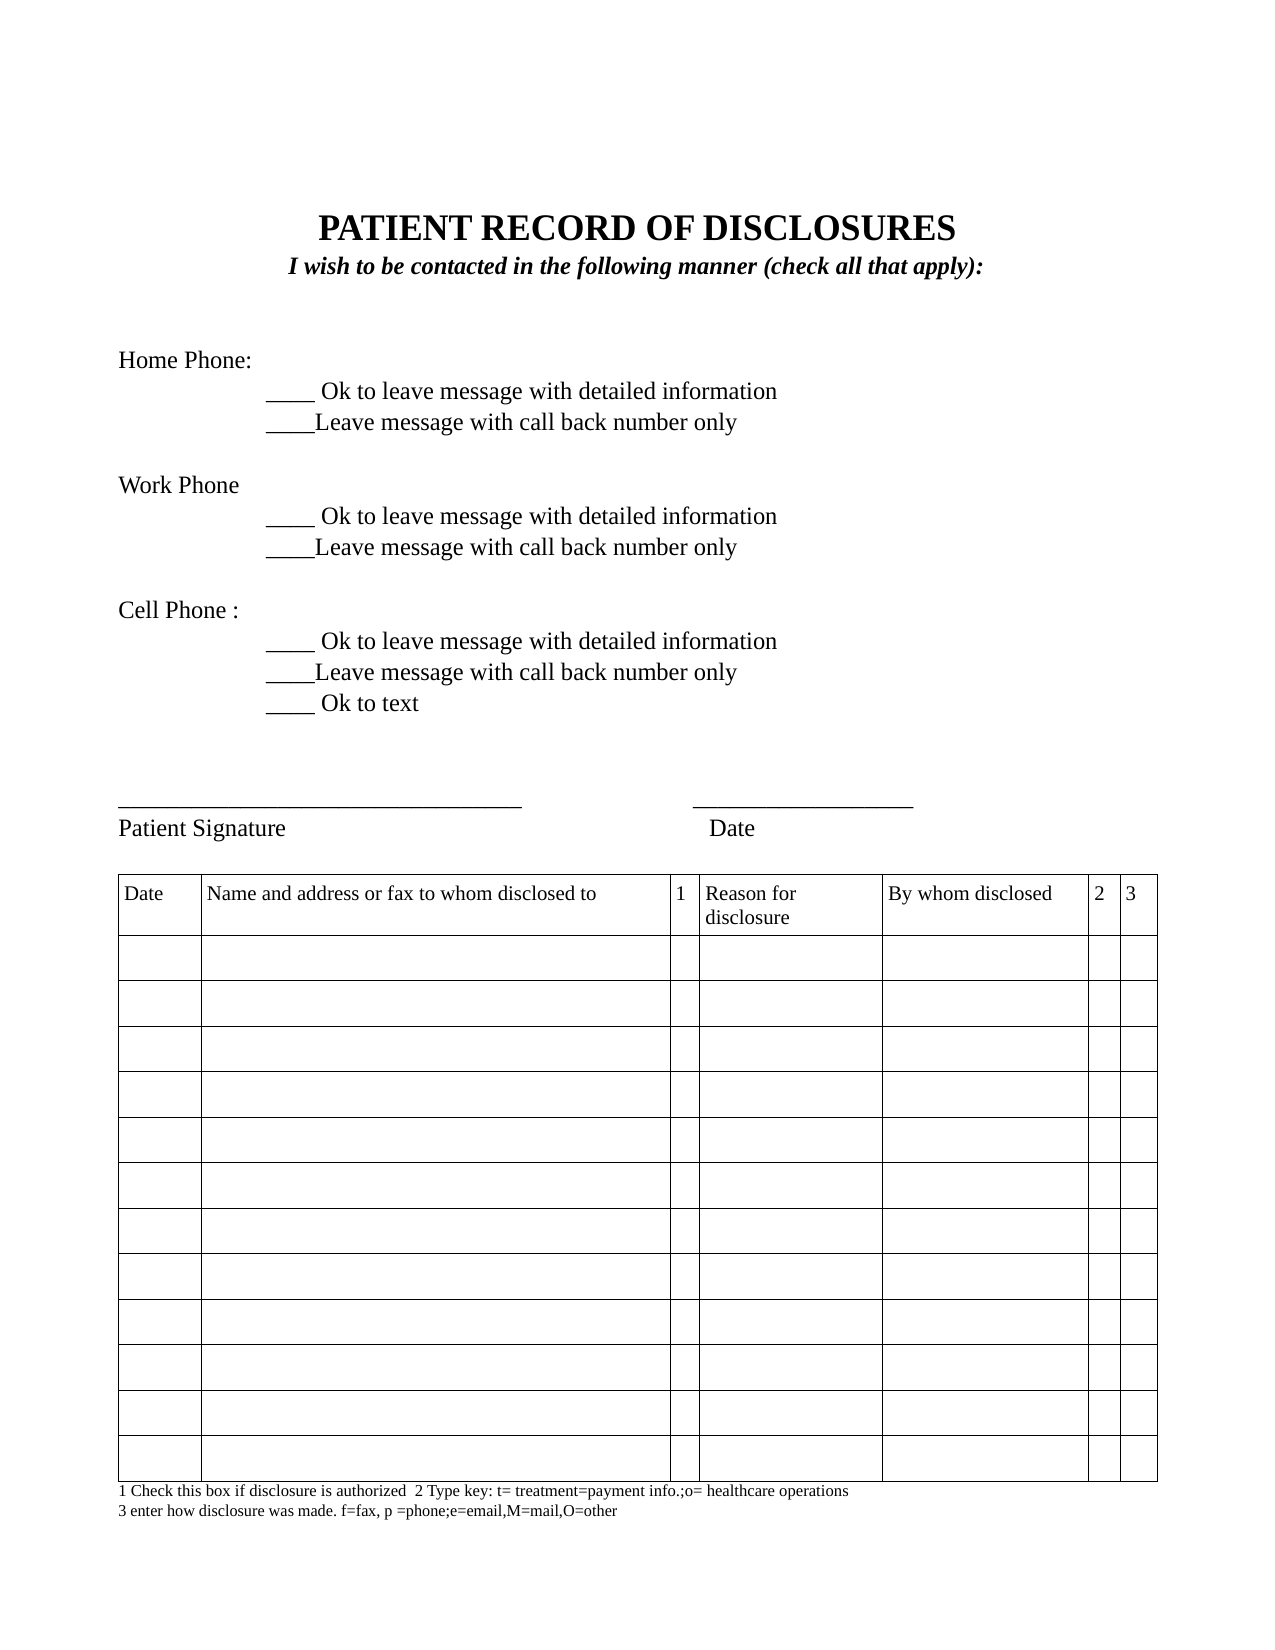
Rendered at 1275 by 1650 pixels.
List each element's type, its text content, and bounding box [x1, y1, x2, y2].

table_cell [202, 936, 670, 980]
table_cell [700, 936, 882, 980]
table_header By whom disclosed [883, 875, 1088, 934]
table_cell [202, 1436, 670, 1481]
table_cell [119, 1345, 201, 1390]
table_cell [1089, 1163, 1120, 1208]
text Patient Signature Date [118, 812, 1157, 843]
table_header 1 [671, 875, 699, 934]
table_cell [119, 1254, 201, 1299]
table_cell [202, 1209, 670, 1253]
table_cell [700, 1027, 882, 1071]
table_cell [119, 1436, 201, 1481]
table_cell [1089, 1118, 1120, 1162]
table_cell [1121, 1072, 1157, 1117]
table_cell [1121, 981, 1157, 1026]
text Cell Phone : [118, 593, 1157, 624]
table_cell [671, 1118, 699, 1162]
table_cell [202, 1118, 670, 1162]
table_cell [883, 1209, 1088, 1253]
table_cell [671, 1391, 699, 1435]
table_cell [202, 1163, 670, 1208]
table_cell [883, 1163, 1088, 1208]
text ____Leave message with call back number only [118, 531, 1157, 562]
table_cell [700, 1391, 882, 1435]
table_cell [1089, 1254, 1120, 1299]
table_cell [883, 1118, 1088, 1162]
table_cell [1121, 936, 1157, 980]
table_header Reason for disclosure [700, 875, 882, 934]
text ____ Ok to leave message with detailed information [118, 374, 1157, 406]
table_cell [202, 1027, 670, 1071]
table_cell [700, 1163, 882, 1208]
table_header 2 [1089, 875, 1120, 934]
table_cell [883, 1254, 1088, 1299]
text 1 Check this box if disclosure is authorized 2 Type key: t= treatment=payment info.;o= healthcare operations [118, 1482, 1157, 1500]
text _________________________________ __________________ [118, 781, 1157, 812]
table_header Date [119, 875, 201, 934]
table_cell [1121, 1300, 1157, 1344]
table_cell [700, 981, 882, 1026]
text PATIENT RECORD OF DISCLOSURES [118, 206, 1157, 249]
table_cell [1089, 981, 1120, 1026]
table_cell [883, 1027, 1088, 1071]
text ____Leave message with call back number only [118, 406, 1157, 437]
table_cell [119, 936, 201, 980]
text 3 enter how disclosure was made. f=fax, p =phone;e=email,M=mail,O=other [118, 1500, 1157, 1519]
table_cell [202, 1254, 670, 1299]
table_cell [671, 1254, 699, 1299]
table_cell [700, 1209, 882, 1253]
table_cell [119, 1163, 201, 1208]
table_cell [700, 1254, 882, 1299]
text ____ Ok to leave message with detailed information [118, 624, 1157, 656]
table_cell [700, 1118, 882, 1162]
text Home Phone: [118, 343, 1157, 374]
table_cell [671, 1209, 699, 1253]
table_cell [1121, 1118, 1157, 1162]
table_cell [671, 1345, 699, 1390]
table_cell [1121, 1027, 1157, 1071]
table_cell [119, 1118, 201, 1162]
table_cell [883, 936, 1088, 980]
table_cell [883, 1300, 1088, 1344]
table_cell [1089, 1436, 1120, 1481]
table_cell [1089, 1300, 1120, 1344]
table_cell [671, 1072, 699, 1117]
table_cell [1089, 1391, 1120, 1435]
table_cell [700, 1345, 882, 1390]
table_cell [119, 1027, 201, 1071]
table_cell [119, 1209, 201, 1253]
table_cell [671, 1163, 699, 1208]
table_cell [671, 1300, 699, 1344]
table_cell [700, 1072, 882, 1117]
table_cell [1121, 1436, 1157, 1481]
table_cell [700, 1436, 882, 1481]
table_cell [1089, 1027, 1120, 1071]
table_cell [202, 1391, 670, 1435]
table_cell [1121, 1163, 1157, 1208]
table_cell [883, 981, 1088, 1026]
table_cell [883, 1072, 1088, 1117]
table_cell [1089, 1209, 1120, 1253]
table_cell [119, 1072, 201, 1117]
table_header Name and address or fax to whom disclosed to [202, 875, 670, 934]
table_cell [883, 1391, 1088, 1435]
table_cell [671, 936, 699, 980]
table_cell [1121, 1345, 1157, 1390]
table_cell [883, 1345, 1088, 1390]
table_cell [1089, 1345, 1120, 1390]
table_cell [671, 1436, 699, 1481]
table_cell [119, 1300, 201, 1344]
table_header 3 [1121, 875, 1157, 934]
table_cell [119, 1391, 201, 1435]
table_cell [202, 1300, 670, 1344]
table_cell [1089, 936, 1120, 980]
table_cell [119, 981, 201, 1026]
table_cell [1121, 1391, 1157, 1435]
table_cell [671, 981, 699, 1026]
text ____Leave message with call back number only [118, 656, 1157, 687]
table_cell [1089, 1072, 1120, 1117]
table_cell [700, 1300, 882, 1344]
table_cell [1121, 1254, 1157, 1299]
text Work Phone [118, 468, 1157, 499]
table_cell [1121, 1209, 1157, 1253]
table_cell [883, 1436, 1088, 1481]
text ____ Ok to leave message with detailed information [118, 499, 1157, 531]
table_cell [202, 981, 670, 1026]
text ____ Ok to text [118, 687, 1157, 718]
text I wish to be contacted in the following manner (check all that apply): [118, 249, 1157, 281]
table_cell [671, 1027, 699, 1071]
table_cell [202, 1345, 670, 1390]
table_cell [202, 1072, 670, 1117]
